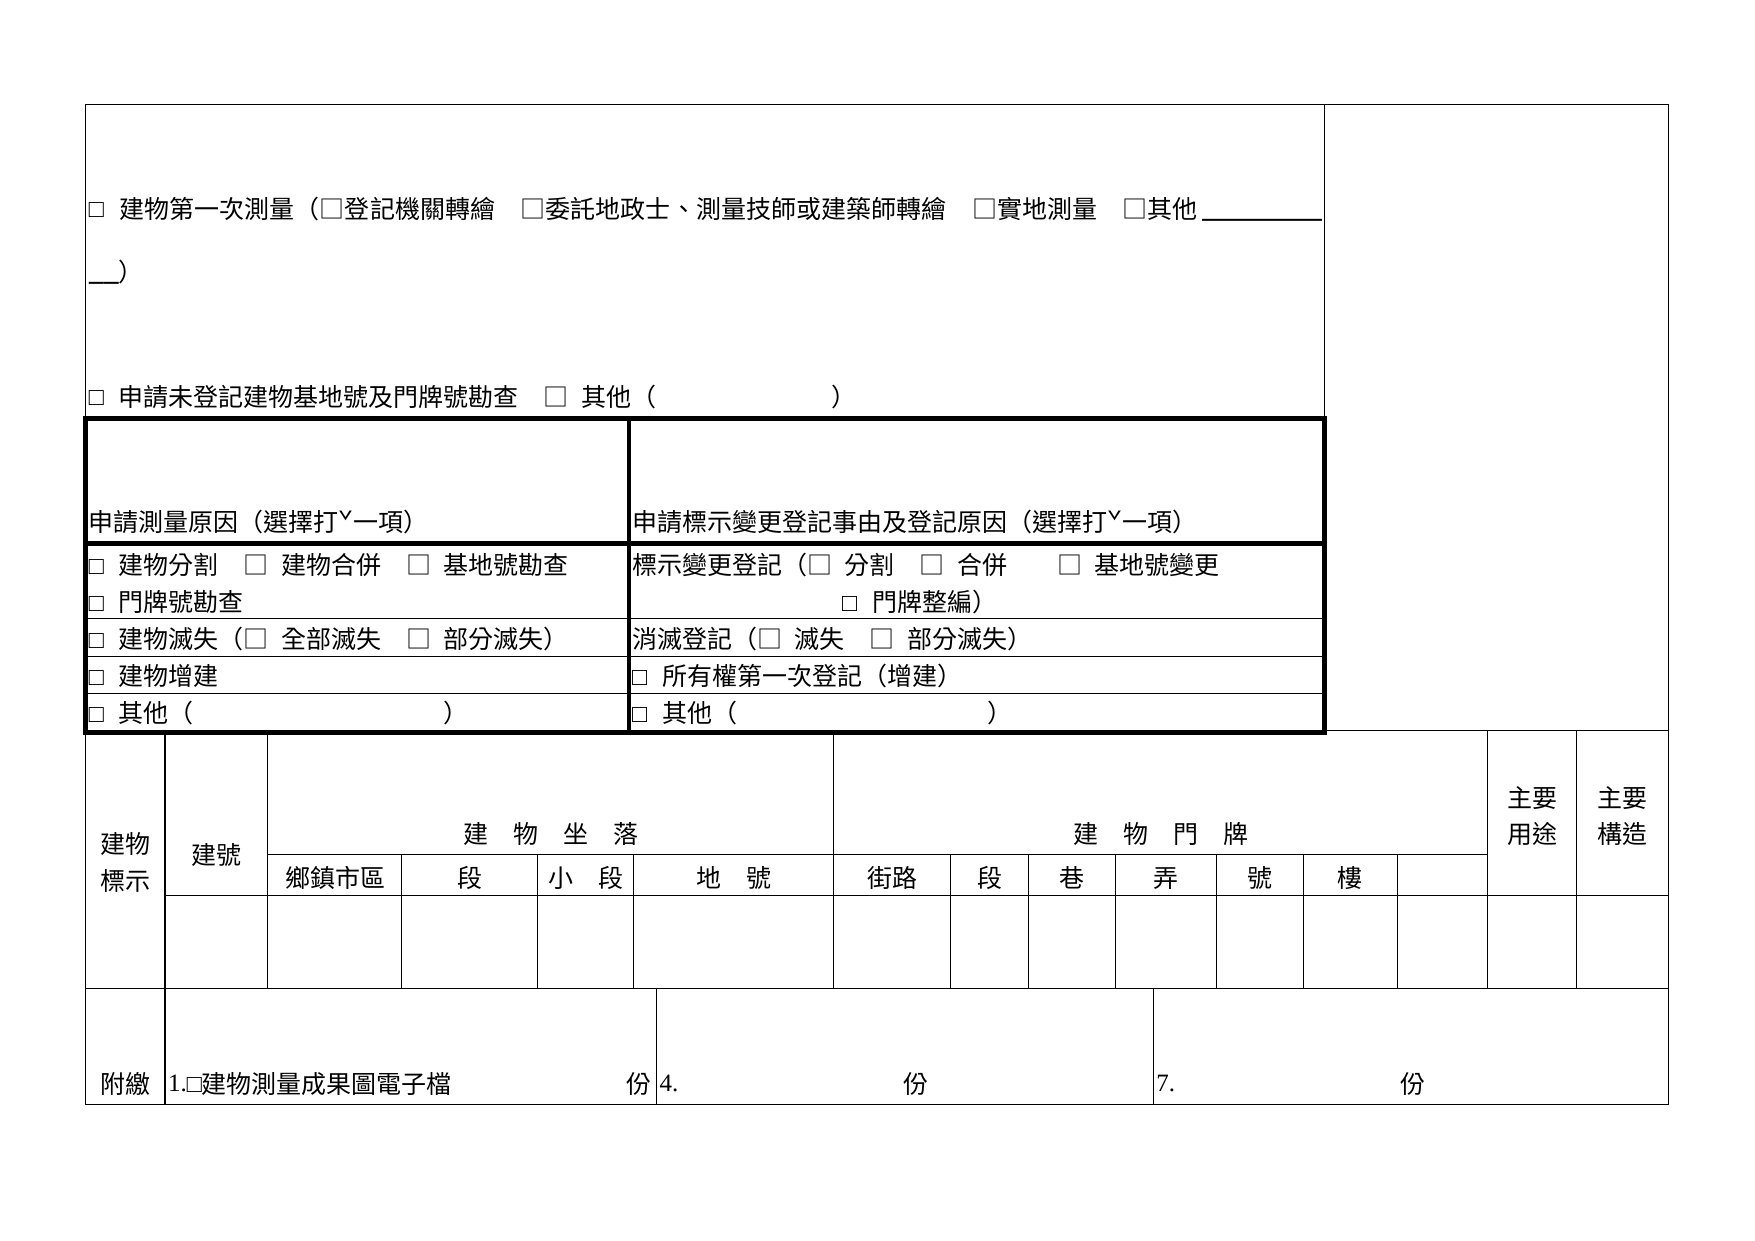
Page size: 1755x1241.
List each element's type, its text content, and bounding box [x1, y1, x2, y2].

table_cell 附繳 [86, 989, 164, 1104]
table_cell 號 [1217, 855, 1303, 894]
table_cell 鄉鎮市區 [268, 855, 401, 894]
table_cell [1577, 896, 1668, 987]
table_cell [834, 896, 950, 987]
table_cell 申請測量原因（選擇打ˇ一項） [88, 421, 627, 541]
table_cell [951, 896, 1028, 987]
table_cell 主要 構造 [1577, 731, 1668, 894]
table_cell [1398, 896, 1487, 987]
table_cell 巷 [1029, 855, 1115, 894]
table_cell 弄 [1116, 855, 1216, 894]
table_cell [1217, 896, 1303, 987]
table_cell 樓 [1304, 855, 1397, 894]
table_cell 街路 [834, 855, 950, 894]
table_cell □ 建物分割 □ 建物合併 □ 基地號勘查 □ 門牌號勘查 [88, 546, 627, 618]
table_cell 段 [951, 855, 1028, 894]
table_cell □ 建物滅失（□ 全部滅失 □ 部分滅失） [88, 619, 627, 656]
table_cell [1325, 105, 1668, 730]
table_cell [1116, 896, 1216, 987]
table_cell 段 [402, 855, 537, 894]
table_cell [402, 896, 537, 987]
table_cell 申請標示變更登記事由及登記原因（選擇打ˇ一項） [631, 421, 1322, 541]
table_cell 7. 份 [1154, 989, 1668, 1104]
table_cell □ 所有權第一次登記（增建） [631, 657, 1322, 693]
table_cell [1029, 896, 1115, 987]
table_cell 小 段 [538, 855, 633, 894]
table_cell 標示變更登記（□ 分割 □ 合併 □ 基地號變更 □ 門牌整編） [631, 546, 1322, 618]
table_cell 消滅登記（□ 滅失 □ 部分滅失） [631, 619, 1322, 656]
table_cell [1304, 896, 1397, 987]
table_cell [166, 896, 267, 987]
table_cell 建物標示 [86, 735, 164, 987]
table_cell 1.□建物測量成果圖電子檔 份 [166, 989, 656, 1104]
table_cell [268, 896, 401, 987]
table_cell [634, 896, 833, 987]
table_cell 4. 份 [657, 989, 1153, 1104]
table_cell □ 建物第一次測量（□登記機關轉繪 □委託地政士、測量技師或建築師轉繪 □實地測量 □其他__________） □ 申請未登記建物基地號及門牌號勘查 □ 其他（ ） [86, 105, 1324, 416]
table_cell [538, 896, 633, 987]
table_cell 地 號 [634, 855, 833, 894]
table_cell [1398, 855, 1487, 894]
table_cell □ 建物增建 [88, 657, 627, 693]
table_cell 建 物 門 牌 [834, 731, 1487, 854]
table_cell □ 其他（ ） [88, 694, 627, 730]
table_cell □ 其他（ ） [631, 694, 1322, 730]
table_cell [1488, 896, 1576, 987]
table_cell 建號 [166, 735, 267, 894]
table_cell 主要 用途 [1488, 731, 1576, 894]
table_cell 建 物 坐 落 [268, 735, 833, 854]
